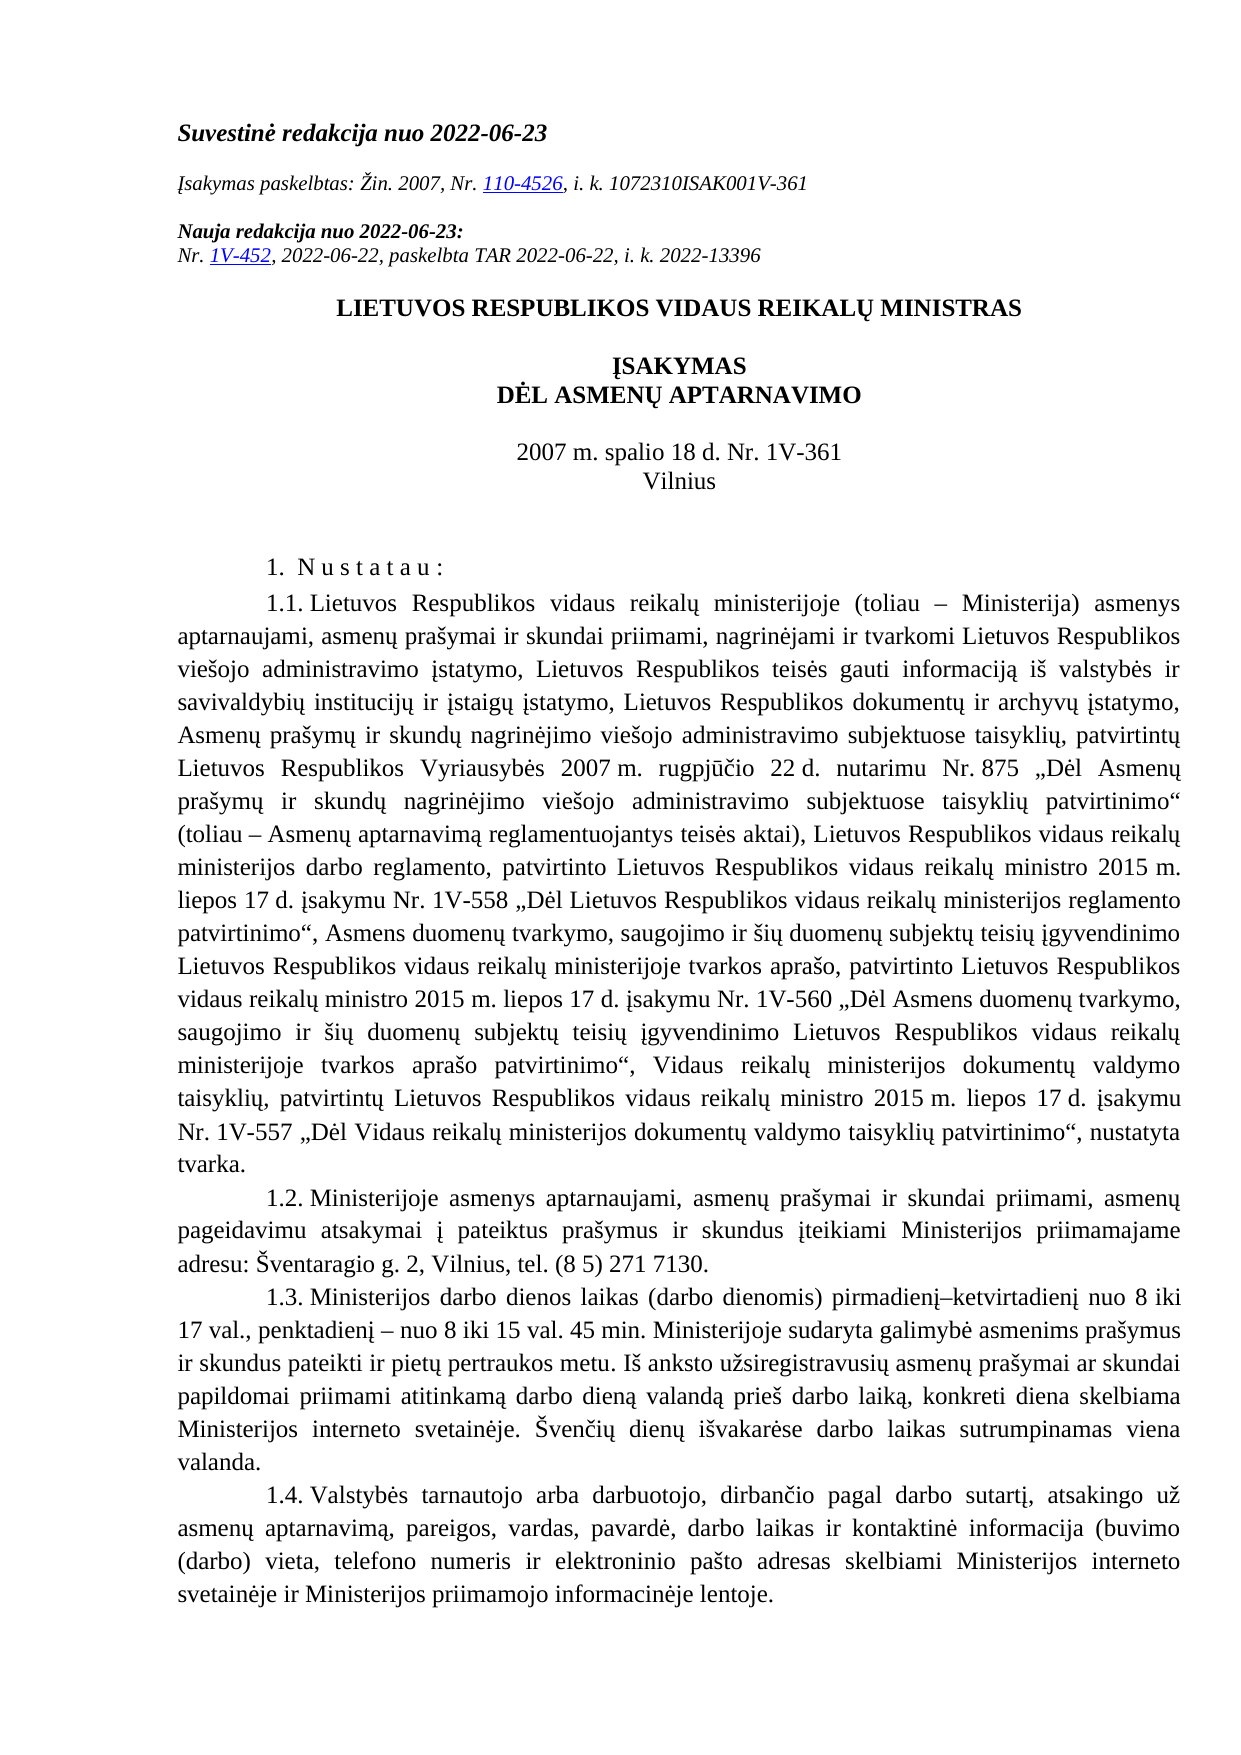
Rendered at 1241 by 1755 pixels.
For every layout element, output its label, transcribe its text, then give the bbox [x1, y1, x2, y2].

text Nauja redakcija nuo 2022-06-23: [177, 219, 1181, 243]
text Vilnius [177, 466, 1181, 495]
text ĮSAKYMAS [177, 351, 1181, 380]
text 2007 m. spalio 18 d. Nr. 1V-361 [177, 437, 1181, 466]
text 1.4. Valstybės tarnautojo arba darbuotojo, dirbančio pagal darbo sutartį, atsakingo už asmenų aptarnavimą, pareigos, vardas, pavardė, darbo laikas ir kontaktinė informacija (buvimo (darbo) vieta, telefono numeris ir elektroninio pašto adresas skelbiami Ministerijos interneto svetainėje ir Ministerijos priimamojo informacinėje lentoje. [177, 1480, 1181, 1608]
text 1.3. Ministerijos darbo dienos laikas (darbo dienomis) pirmadienį–ketvirtadienį nuo 8 iki 17 val., penktadienį – nuo 8 iki 15 val. 45 min. Ministerijoje sudaryta galimybė asmenims prašymus ir skundus pateikti ir pietų pertraukos metu. Iš anksto užsiregistravusių asmenų prašymai ar skundai papildomai priimami atitinkamą darbo dieną valandą prieš darbo laiką, konkreti diena skelbiama Ministerijos interneto svetainėje. Švenčių dienų išvakarėse darbo laikas sutrumpinamas viena valanda. [177, 1282, 1181, 1476]
text Nr. 1V-452, 2022-06-22, paskelbta TAR 2022-06-22, i. k. 2022-13396 [177, 243, 1181, 267]
text 1.2. Ministerijoje asmenys aptarnaujami, asmenų prašymai ir skundai priimami, asmenų pageidavimu atsakymai į pateiktus prašymus ir skundus įteikiami Ministerijos priimamajame adresu: Šventaragio g. 2, Vilnius, tel. (8 5) 271 7130. [177, 1183, 1181, 1277]
text Suvestinė redakcija nuo 2022-06-23 [177, 118, 1181, 147]
text LIETUVOS RESPUBLIKOS VIDAUS REIKALŲ MINISTRAS [177, 293, 1181, 322]
text DĖL ASMENŲ APTARNAVIMO [177, 380, 1181, 408]
text Įsakymas paskelbtas: Žin. 2007, Nr. 110-4526, i. k. 1072310ISAK001V-361 [177, 171, 1181, 195]
text 1.1. Lietuvos Respublikos vidaus reikalų ministerijoje (toliau – Ministerija) asmenys aptarnaujami, asmenų prašymai ir skundai priimami, nagrinėjami ir tvarkomi Lietuvos Respublikos viešojo administravimo įstatymo, Lietuvos Respublikos teisės gauti informaciją iš valstybės ir savivaldybių institucijų ir įstaigų įstatymo, Lietuvos Respublikos dokumentų ir archyvų įstatymo, Asmenų prašymų ir skundų nagrinėjimo viešojo administravimo subjektuose taisyklių, patvirtintų Lietuvos Respublikos Vyriausybės 2007 m. rugpjūčio 22 d. nutarimu Nr. 875 „Dėl Asmenų prašymų ir skundų nagrinėjimo viešojo administravimo subjektuose taisyklių patvirtinimo“ (toliau – Asmenų aptarnavimą reglamentuojantys teisės aktai), Lietuvos Respublikos vidaus reikalų ministerijos darbo reglamento, patvirtinto Lietuvos Respublikos vidaus reikalų ministro 2015 m. liepos 17 d. įsakymu Nr. 1V-558 „Dėl Lietuvos Respublikos vidaus reikalų ministerijos reglamento patvirtinimo“, Asmens duomenų tvarkymo, saugojimo ir šių duomenų subjektų teisių įgyvendinimo Lietuvos Respublikos vidaus reikalų ministerijoje tvarkos aprašo, patvirtinto Lietuvos Respublikos vidaus reikalų ministro 2015 m. liepos 17 d. įsakymu Nr. 1V-560 „Dėl Asmens duomenų tvarkymo, saugojimo ir šių duomenų subjektų teisių įgyvendinimo Lietuvos Respublikos vidaus reikalų ministerijoje tvarkos aprašo patvirtinimo“, Vidaus reikalų ministerijos dokumentų valdymo taisyklių, patvirtintų Lietuvos Respublikos vidaus reikalų ministro 2015 m. liepos 17 d. įsakymu Nr. 1V-557 „Dėl Vidaus reikalų ministerijos dokumentų valdymo taisyklių patvirtinimo“, nustatyta tvarka. [177, 588, 1181, 1178]
text 1. Nustatau: [177, 552, 1181, 581]
